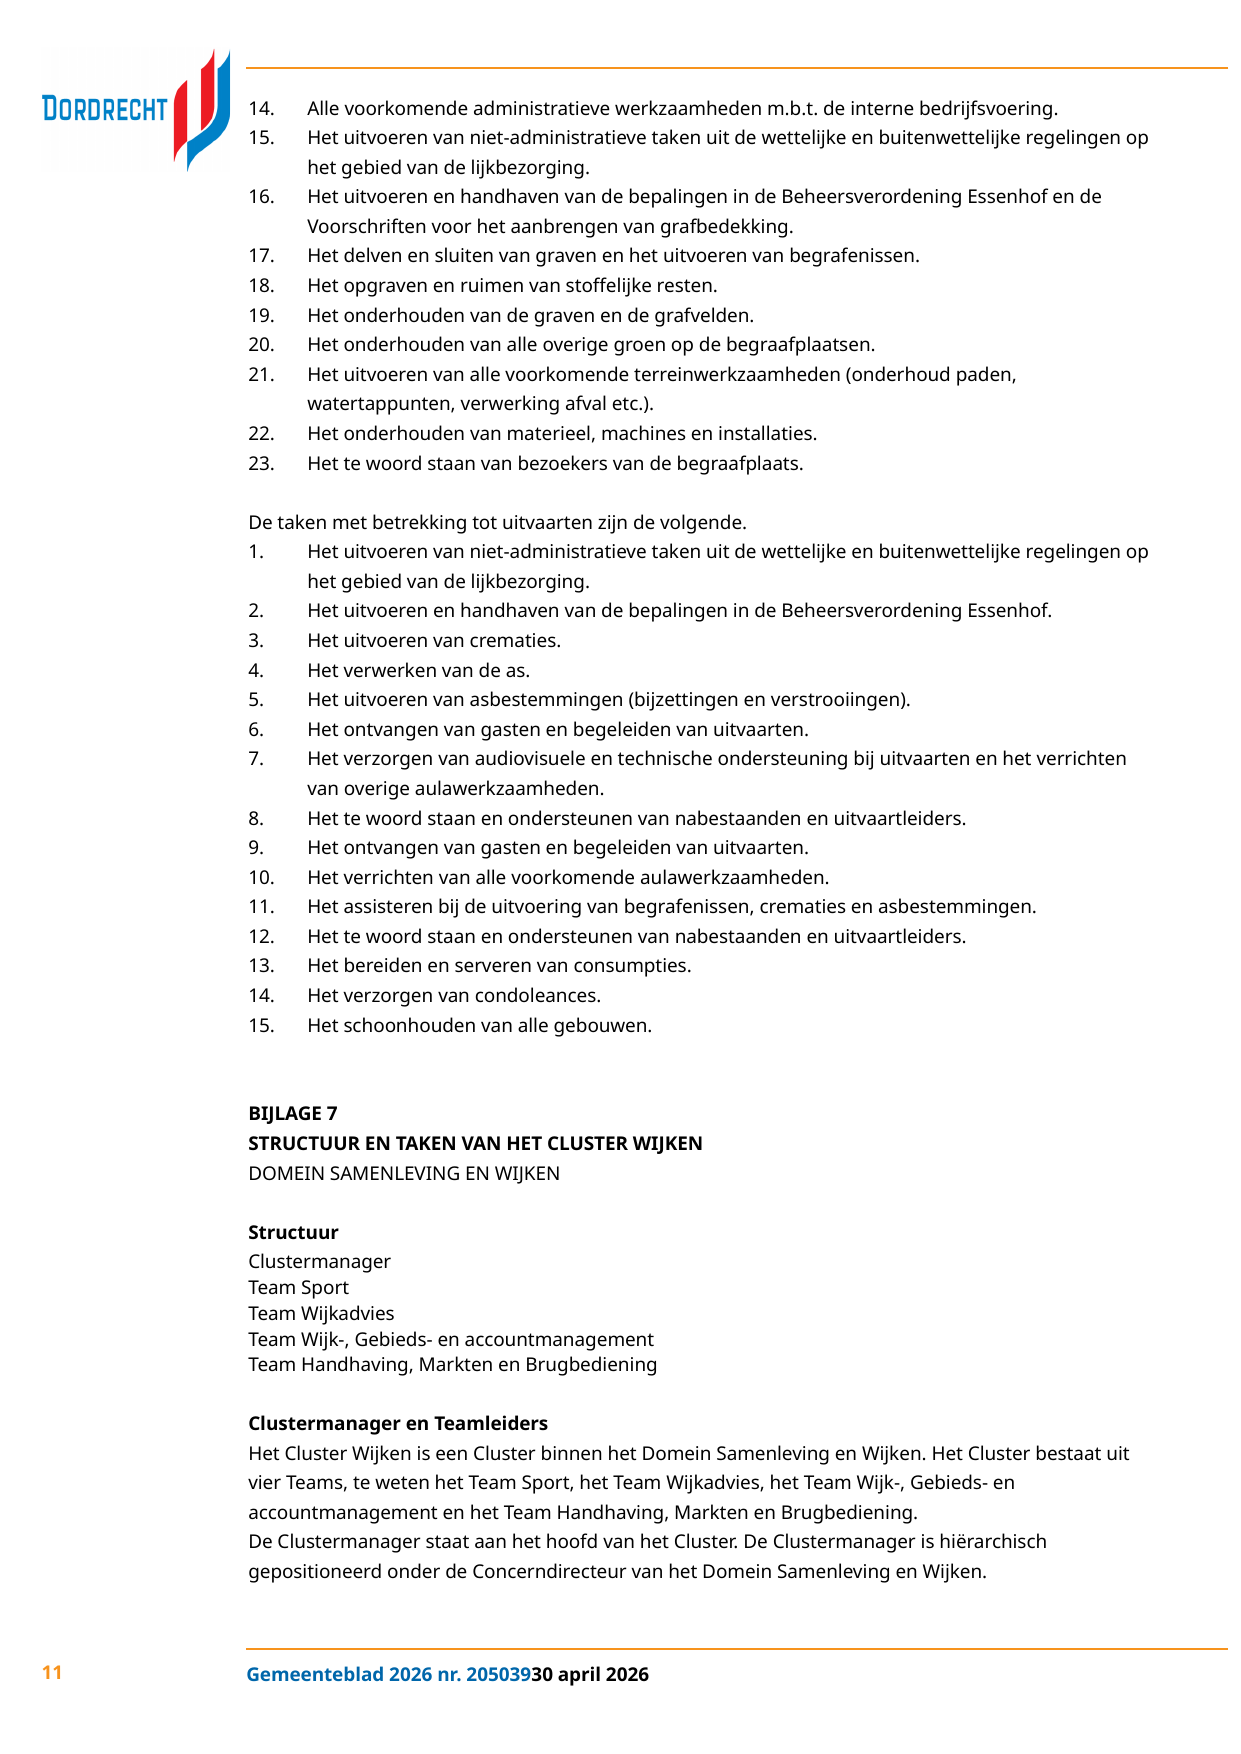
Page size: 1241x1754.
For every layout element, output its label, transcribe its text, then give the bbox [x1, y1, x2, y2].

list Het uitvoeren en handhaven van de bepalingen in de Beheersverordening Essenhof en de Voorschriften voor het aanbrengen van grafbedekking. [248, 183, 1152, 239]
list Het onderhouden van alle overige groen op de begraafplaatsen. [248, 331, 1152, 357]
list Het ontvangen van gasten en begeleiden van uitvaarten. [248, 834, 1152, 860]
list Het verzorgen van audiovisuele en technische ondersteuning bij uitvaarten en het verrichten van overige aulawerkzaamheden. [248, 746, 1152, 801]
list Het schoonhouden van alle gebouwen. [248, 1012, 1152, 1038]
list Het verrichten van alle voorkomende aulawerkzaamheden. [248, 864, 1152, 890]
list Het uitvoeren van niet-administratieve taken uit de wettelijke en buitenwettelijke regelingen op het gebied van de lijkbezorging. [248, 124, 1152, 180]
list Het opgraven en ruimen van stoffelijke resten. [248, 272, 1152, 298]
list Het uitvoeren van alle voorkomende terreinwerkzaamheden (onderhoud paden, watertappunten, verwerking afval etc.). [248, 361, 1152, 416]
list Het te woord staan van bezoekers van de begraafplaats. [248, 450, 1152, 476]
list Het onderhouden van de graven en de grafvelden. [248, 302, 1152, 328]
list Het uitvoeren van asbestemmingen (bijzettingen en verstrooiingen). [248, 686, 1152, 712]
list Het uitvoeren en handhaven van de bepalingen in de Beheersverordening Essenhof. [248, 598, 1152, 623]
table_cell Team Sport [248, 1274, 1152, 1300]
text De Clustermanager staat aan het hoofd van het Cluster. De Clustermanager is hiërarchisch gepositioneerd onder de Concerndirecteur van het Domein Samenleving en Wijken. [248, 1528, 1152, 1584]
table_cell Team Wijk-, Gebieds- en accountmanagement [248, 1326, 1152, 1352]
list Het uitvoeren van crematies. [248, 627, 1152, 653]
list Het assisteren bij de uitvoering van begrafenissen, crematies en asbestemmingen. [248, 893, 1152, 919]
table_header Clustermanager [248, 1249, 1152, 1274]
text BIJLAGE 7 [248, 1101, 1152, 1126]
text STRUCTUUR EN TAKEN VAN HET CLUSTER WIJKEN [248, 1130, 1152, 1156]
list Het te woord staan en ondersteunen van nabestaanden en uitvaartleiders. [248, 805, 1152, 831]
table_cell Team Handhaving, Markten en Brugbediening [248, 1352, 1152, 1377]
text Clustermanager en Teamleiders [248, 1410, 1152, 1436]
list Het onderhouden van materieel, machines en installaties. [248, 420, 1152, 446]
list Het bereiden en serveren van consumpties. [248, 953, 1152, 978]
list Het te woord staan en ondersteunen van nabestaanden en uitvaartleiders. [248, 923, 1152, 949]
list Het delven en sluiten van graven en het uitvoeren van begrafenissen. [248, 243, 1152, 268]
table_cell Team Wijkadvies [248, 1300, 1152, 1326]
text De taken met betrekking tot uitvaarten zijn de volgende. [248, 509, 1152, 535]
picture [41, 47, 231, 172]
text Het Cluster Wijken is een Cluster binnen het Domein Samenleving en Wijken. Het Cluster bestaat uit vier Teams, te weten het Team Sport, het Team Wijkadvies, het Team Wijk-, Gebieds- en accountmanagement en het Team Handhaving, Markten en Brugbediening. [248, 1440, 1152, 1524]
list Het ontvangen van gasten en begeleiden van uitvaarten. [248, 716, 1152, 742]
list Het verwerken van de as. [248, 657, 1152, 683]
text Structuur [248, 1219, 1152, 1245]
list Het verzorgen van condoleances. [248, 982, 1152, 1008]
list Het uitvoeren van niet-administratieve taken uit de wettelijke en buitenwettelijke regelingen op het gebied van de lijkbezorging. [248, 538, 1152, 594]
text DOMEIN SAMENLEVING EN WIJKEN [248, 1160, 1152, 1186]
list Alle voorkomende administratieve werkzaamheden m.b.t. de interne bedrijfsvoering. [248, 95, 1152, 121]
